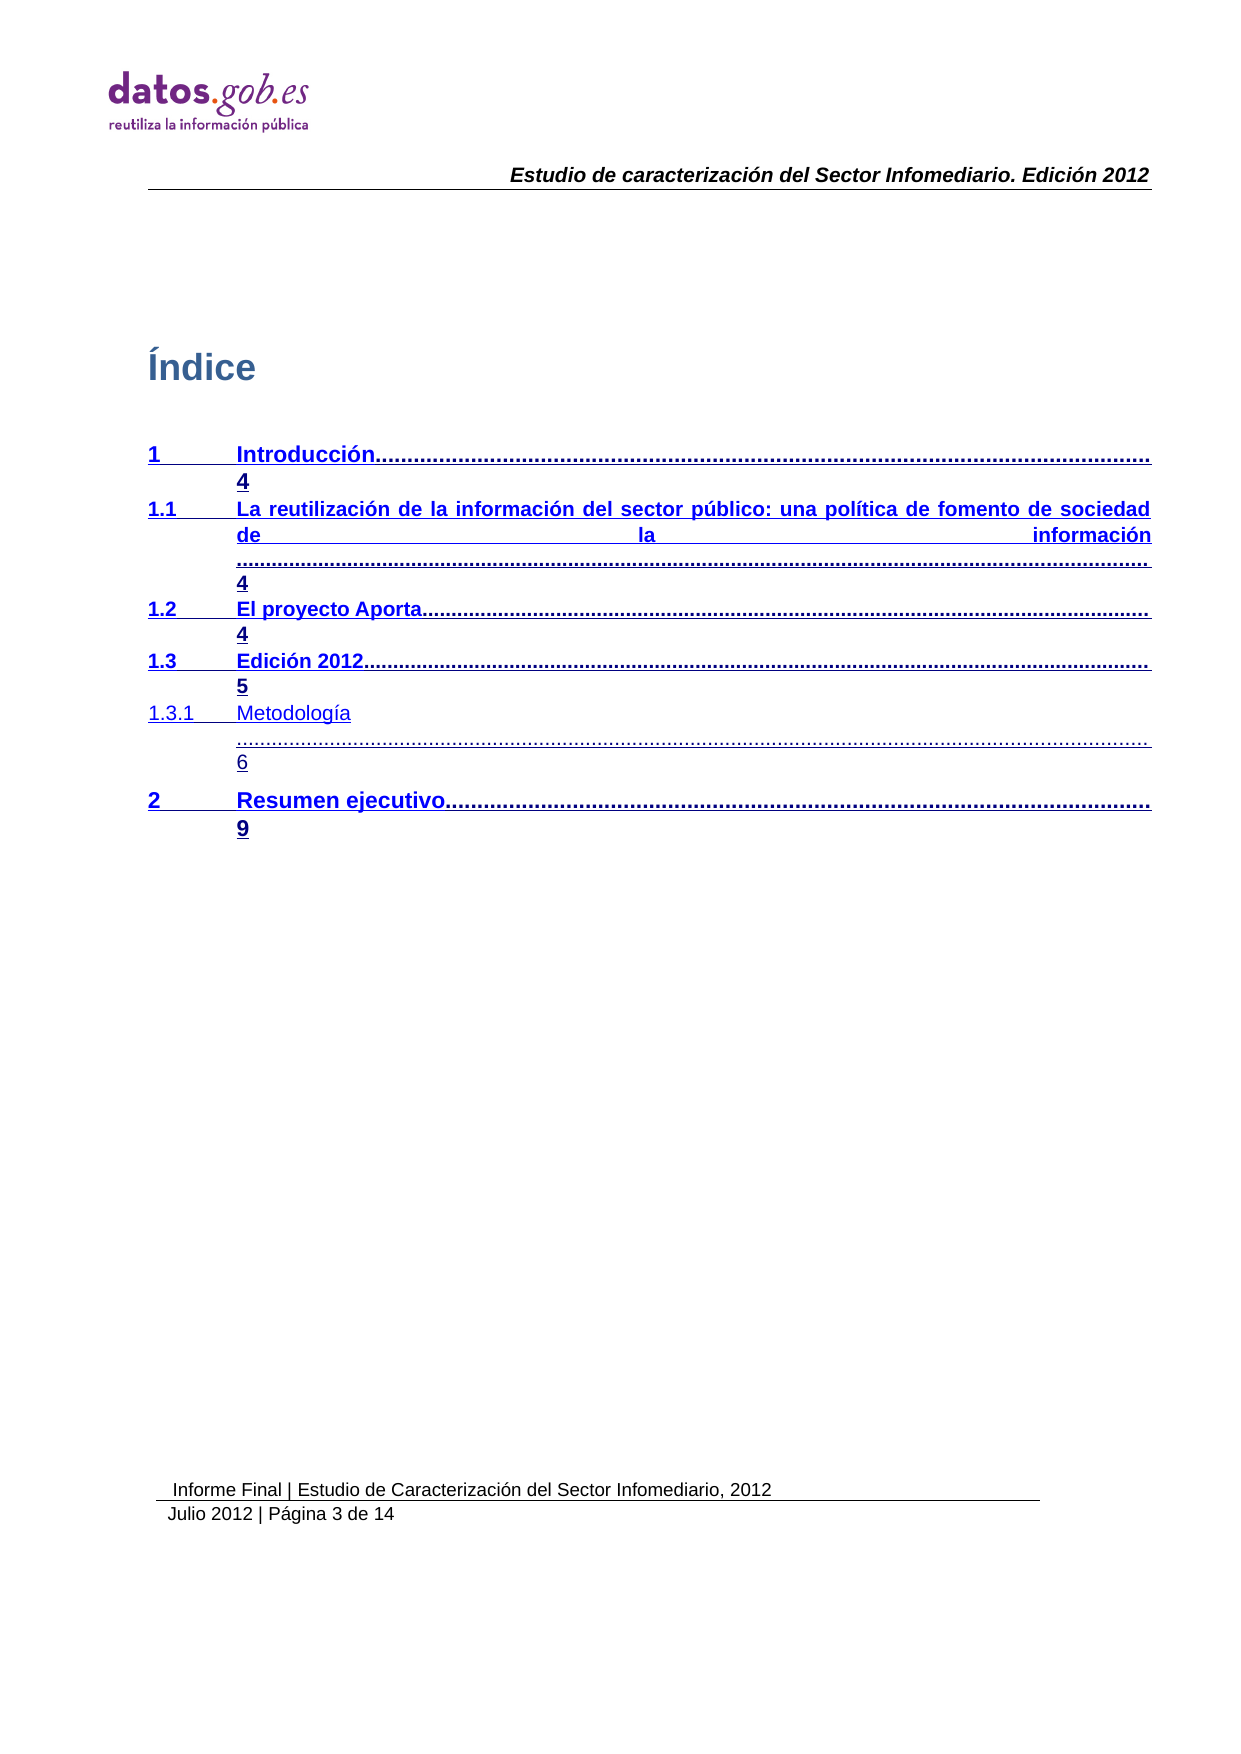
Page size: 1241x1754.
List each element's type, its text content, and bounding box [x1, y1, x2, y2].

text 2 Resumen ejecutivo 9 [148, 787, 1152, 810]
text 1.2 El proyecto Aporta 4 [148, 594, 1152, 618]
text 1 Introducción 4 [148, 440, 1152, 464]
text 1.2 El proyecto Aporta 4 [148, 619, 1152, 646]
text Índice [148, 346, 1152, 389]
text 1.1 La reutilización de la información del sector público: una política de fomento de sociedad de la información 4 [148, 494, 1152, 594]
text 1.3.1 Metodología 6 [148, 698, 1152, 774]
text 1.3 Edición 2012 5 [148, 671, 1152, 698]
text 1 Introducción 4 [148, 465, 1152, 494]
text 1.3 Edición 2012 5 [148, 646, 1152, 670]
text 2 Resumen ejecutivo 9 [148, 811, 1152, 841]
